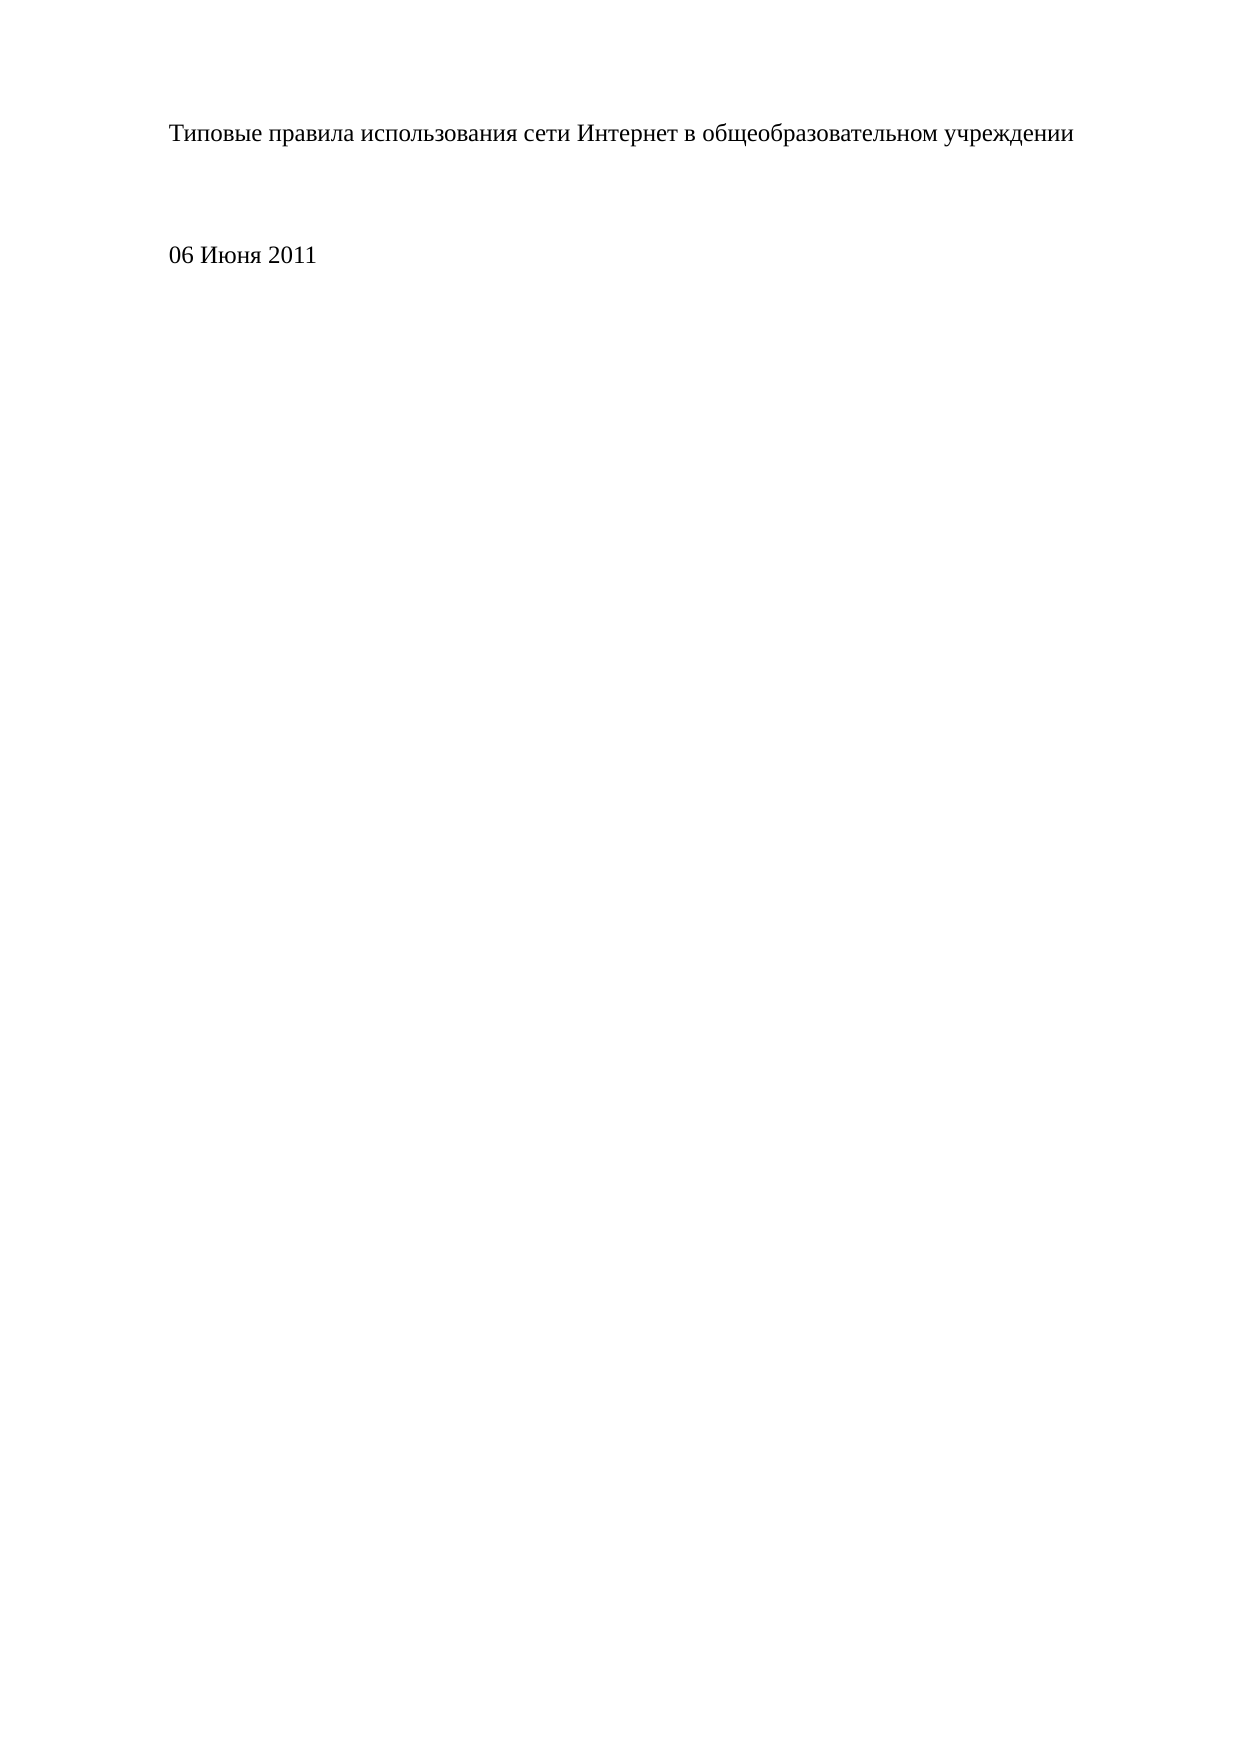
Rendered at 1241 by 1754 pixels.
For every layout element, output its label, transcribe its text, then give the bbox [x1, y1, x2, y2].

subtitle Типовые правила использования сети Интернет в общеобразовательном учреждении [169, 118, 1123, 147]
text 06 Июня 2011 [169, 237, 1123, 269]
